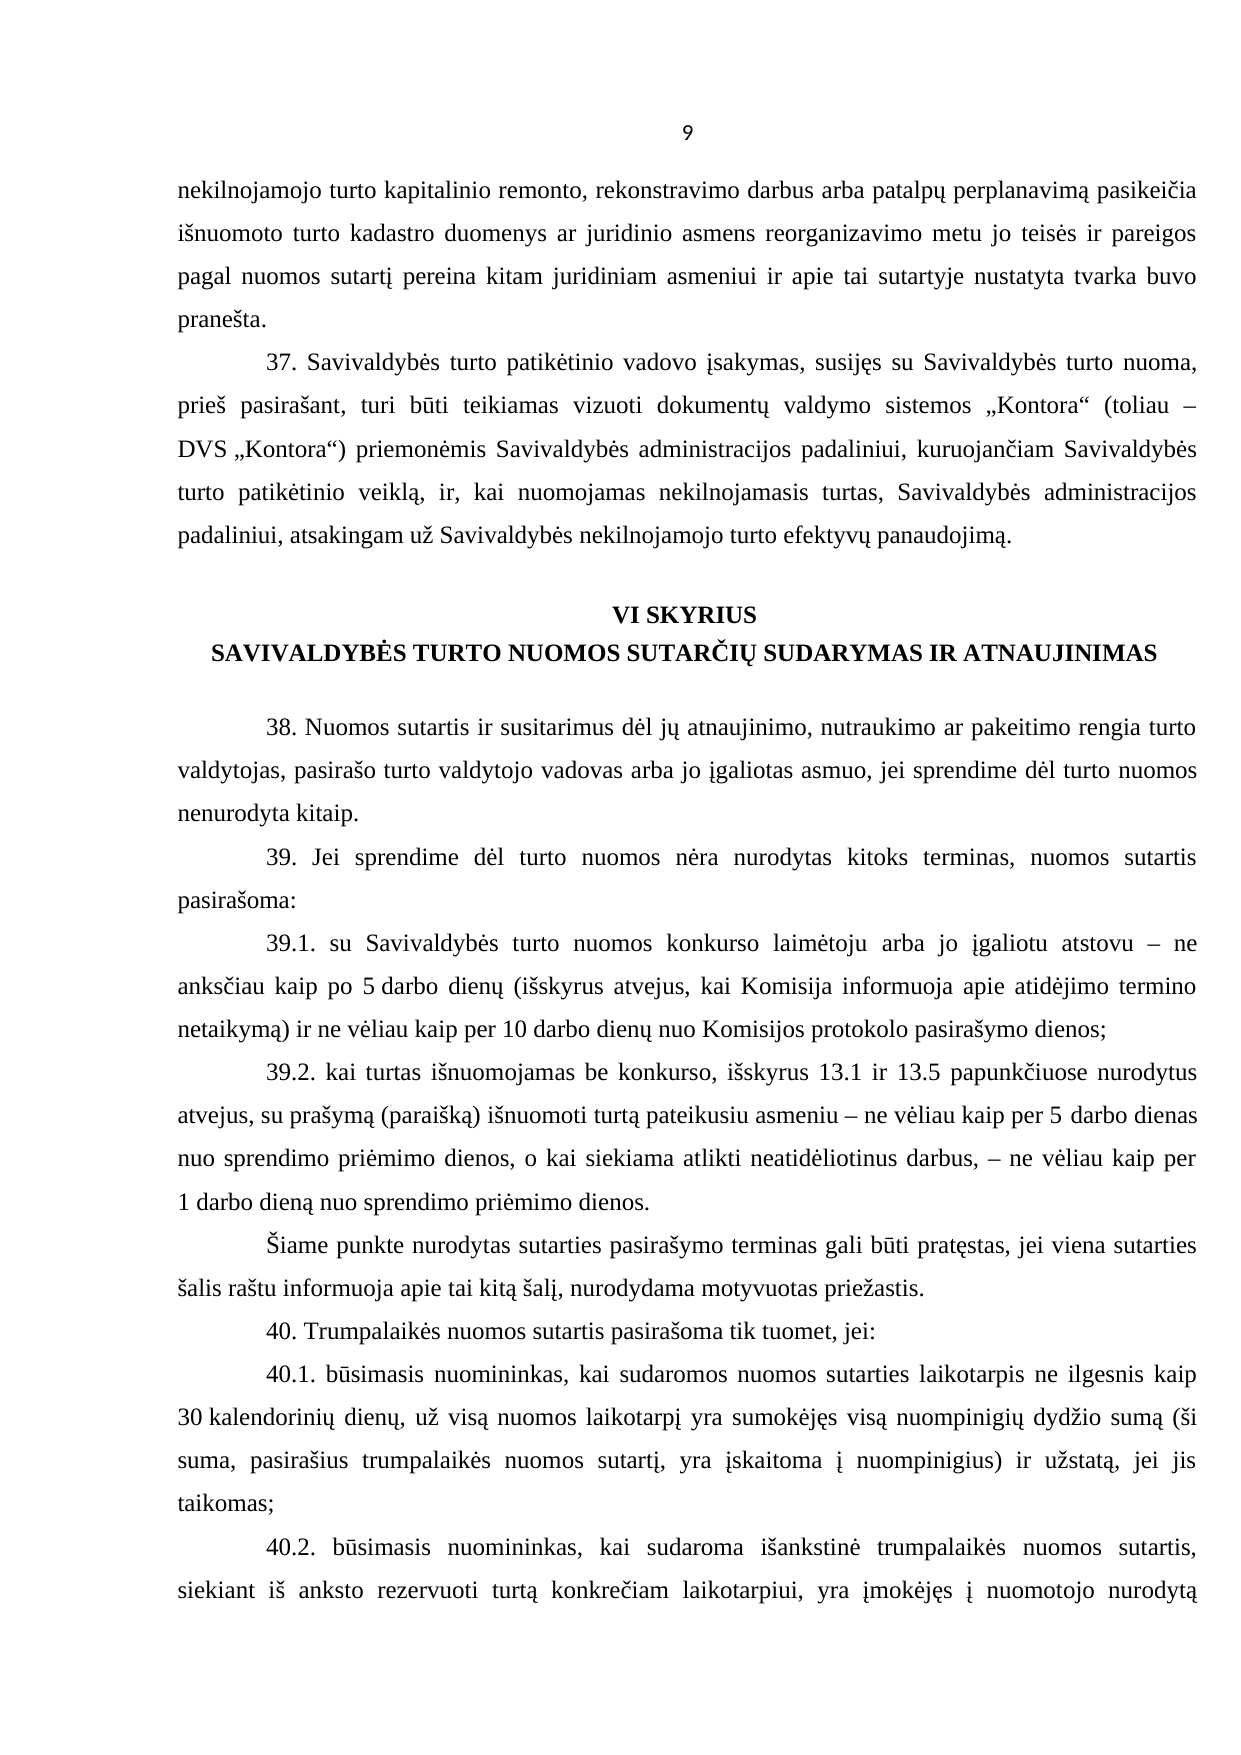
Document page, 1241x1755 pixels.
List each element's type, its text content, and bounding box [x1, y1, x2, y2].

text 40.2. būsimasis nuomininkas, kai sudaroma išankstinė trumpalaikės nuomos sutartis, siekiant iš anksto rezervuoti turtą konkrečiam laikotarpiui, yra įmokėjęs į nuomotojo nurodytą [177, 1532, 1198, 1603]
text 38. Nuomos sutartis ir susitarimus dėl jų atnaujinimo, nutraukimo ar pakeitimo rengia turto valdytojas, pasirašo turto valdytojo vadovas arba jo įgaliotas asmuo, jei sprendime dėl turto nuomos nenurodyta kitaip. [177, 712, 1198, 827]
text 40. Trumpalaikės nuomos sutartis pasirašoma tik tuomet, jei: [177, 1316, 1198, 1345]
text 39.2. kai turtas išnuomojamas be konkurso, išskyrus 13.1 ir 13.5 papunkčiuose nurodytus atvejus, su prašymą (paraišką) išnuomoti turtą pateikusiu asmeniu – ne vėliau kaip per 5 darbo dienas nuo sprendimo priėmimo dienos, o kai siekiama atlikti neatidėliotinus darbus, – ne vėliau kaip per 1 darbo dieną nuo sprendimo priėmimo dienos. [177, 1057, 1198, 1215]
text SAVIVALDYBĖS TURTO NUOMOS SUTARČIŲ SUDARYMAS IR ATNAUJINIMAS [177, 638, 1198, 666]
text 39.1. su Savivaldybės turto nuomos konkurso laimėtoju arba jo įgaliotu atstovu – ne anksčiau kaip po 5 darbo dienų (išskyrus atvejus, kai Komisija informuoja apie atidėjimo termino netaikymą) ir ne vėliau kaip per 10 darbo dienų nuo Komisijos protokolo pasirašymo dienos; [177, 928, 1198, 1043]
text VI SKYRIUS [177, 600, 1198, 629]
text nekilnojamojo turto kapitalinio remonto, rekonstravimo darbus arba patalpų perplanavimą pasikeičia išnuomoto turto kadastro duomenys ar juridinio asmens reorganizavimo metu jo teisės ir pareigos pagal nuomos sutartį pereina kitam juridiniam asmeniui ir apie tai sutartyje nustatyta tvarka buvo pranešta. [177, 175, 1198, 333]
text Šiame punkte nurodytas sutarties pasirašymo terminas gali būti pratęstas, jei viena sutarties šalis raštu informuoja apie tai kitą šalį, nurodydama motyvuotas priežastis. [177, 1230, 1198, 1302]
text 40.1. būsimasis nuomininkas, kai sudaromos nuomos sutarties laikotarpis ne ilgesnis kaip 30 kalendorinių dienų, už visą nuomos laikotarpį yra sumokėjęs visą nuompinigių dydžio sumą (ši suma, pasirašius trumpalaikės nuomos sutartį, yra įskaitoma į nuompinigius) ir užstatą, jei jis taikomas; [177, 1359, 1198, 1517]
text 37. Savivaldybės turto patikėtinio vadovo įsakymas, susijęs su Savivaldybės turto nuoma, prieš pasirašant, turi būti teikiamas vizuoti dokumentų valdymo sistemos „Kontora“ (toliau – DVS „Kontora“) priemonėmis Savivaldybės administracijos padaliniui, kuruojančiam Savivaldybės turto patikėtinio veiklą, ir, kai nuomojamas nekilnojamasis turtas, Savivaldybės administracijos padaliniui, atsakingam už Savivaldybės nekilnojamojo turto efektyvų panaudojimą. [177, 347, 1198, 549]
text 39. Jei sprendime dėl turto nuomos nėra nurodytas kitoks terminas, nuomos sutartis pasirašoma: [177, 842, 1198, 913]
